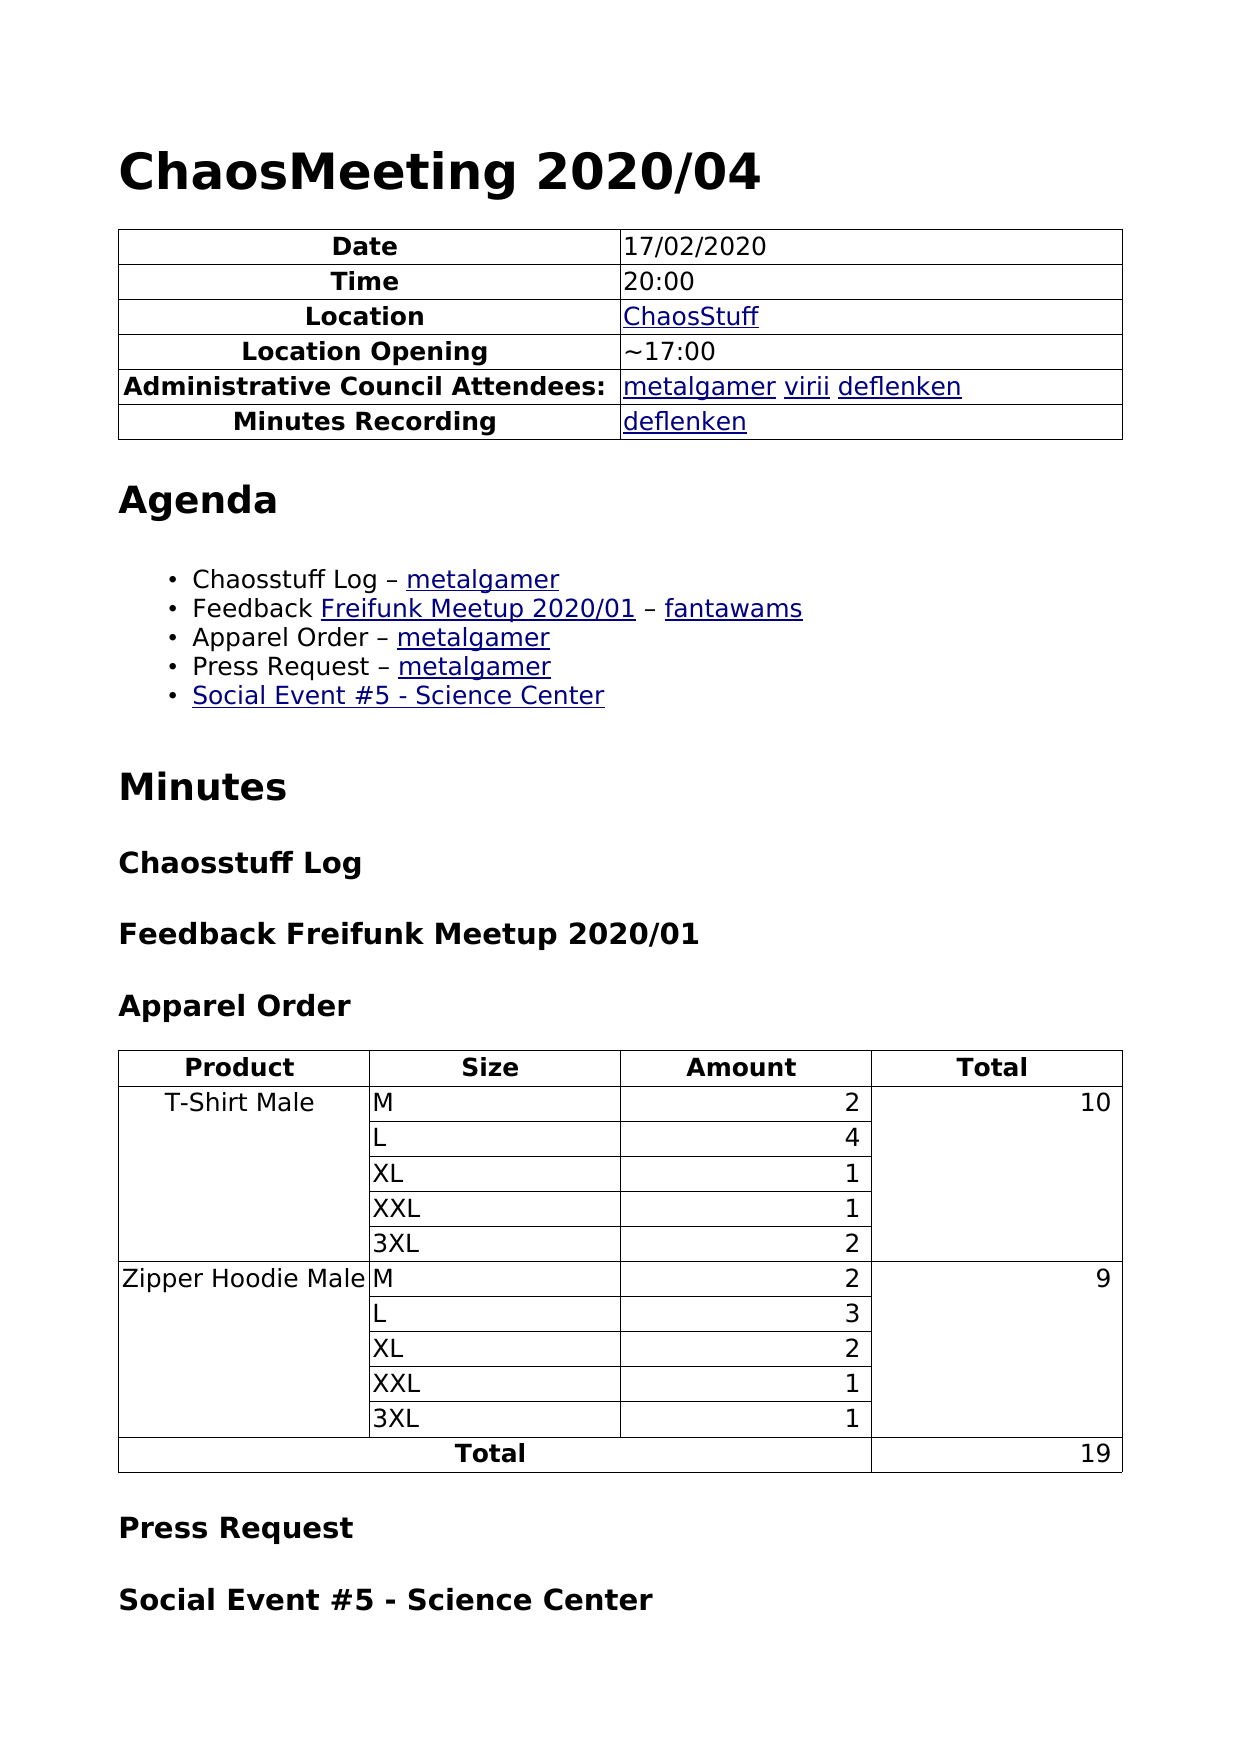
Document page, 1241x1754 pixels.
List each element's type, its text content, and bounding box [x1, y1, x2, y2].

subtitle Apparel Order [118, 989, 1122, 1023]
table_cell Location Opening [119, 335, 620, 369]
table_cell ChaosStuff [621, 300, 1122, 334]
table_cell 3XL [370, 1227, 620, 1261]
table_cell 20:00 [621, 265, 1122, 299]
table_cell 4 [621, 1122, 871, 1156]
table_cell metalgamer virii deflenken [621, 370, 1122, 404]
table_cell 3XL [370, 1402, 620, 1437]
table_cell 1 [621, 1192, 871, 1226]
table_cell Time [119, 265, 620, 299]
list Chaosstuff Log – metalgamer [177, 565, 1122, 594]
table_cell L [370, 1122, 620, 1156]
table_cell 1 [621, 1157, 871, 1191]
table_cell Total [119, 1438, 871, 1472]
subtitle ChaosMeeting 2020/04 [118, 143, 1122, 201]
table_cell 2 [621, 1332, 871, 1366]
subtitle Feedback Freifunk Meetup 2020/01 [118, 918, 1122, 952]
table_header Date [119, 230, 620, 264]
table_cell 2 [621, 1087, 871, 1121]
table_cell XXL [370, 1367, 620, 1401]
table_cell 19 [872, 1438, 1122, 1472]
table_cell XL [370, 1332, 620, 1366]
table_cell L [370, 1297, 620, 1331]
table_cell 10 [872, 1087, 1122, 1261]
table_cell 2 [621, 1227, 871, 1261]
table_cell 1 [621, 1367, 871, 1401]
table_cell T-Shirt Male [119, 1087, 369, 1261]
list Apparel Order – metalgamer [177, 623, 1122, 652]
table_header Amount [621, 1051, 871, 1086]
subtitle Minutes [118, 765, 1122, 809]
table_cell 3 [621, 1297, 871, 1331]
list Feedback Freifunk Meetup 2020/01 – fantawams [177, 594, 1122, 623]
list Social Event #5 - Science Center [177, 681, 1122, 711]
table_cell 2 [621, 1262, 871, 1296]
subtitle Press Request [118, 1512, 1122, 1546]
table_cell 1 [621, 1402, 871, 1437]
table_cell deflenken [621, 405, 1122, 439]
table_cell M [370, 1087, 620, 1121]
table_cell Zipper Hoodie Male [119, 1262, 369, 1437]
table_cell XL [370, 1157, 620, 1191]
table_cell Administrative Council Attendees: [119, 370, 620, 404]
subtitle Social Event #5 - Science Center [118, 1583, 1122, 1617]
table_cell 9 [872, 1262, 1122, 1437]
table_header Product [119, 1051, 369, 1086]
list Press Request – metalgamer [177, 652, 1122, 681]
subtitle Agenda [118, 479, 1122, 523]
table_cell ~17:00 [621, 335, 1122, 369]
table_cell Minutes Recording [119, 405, 620, 439]
table_header Total [872, 1051, 1122, 1086]
table_header 17/02/2020 [621, 230, 1122, 264]
table_cell Location [119, 300, 620, 334]
table_header Size [370, 1051, 620, 1086]
table_cell XXL [370, 1192, 620, 1226]
table_cell M [370, 1262, 620, 1296]
subtitle Chaosstuff Log [118, 846, 1122, 880]
